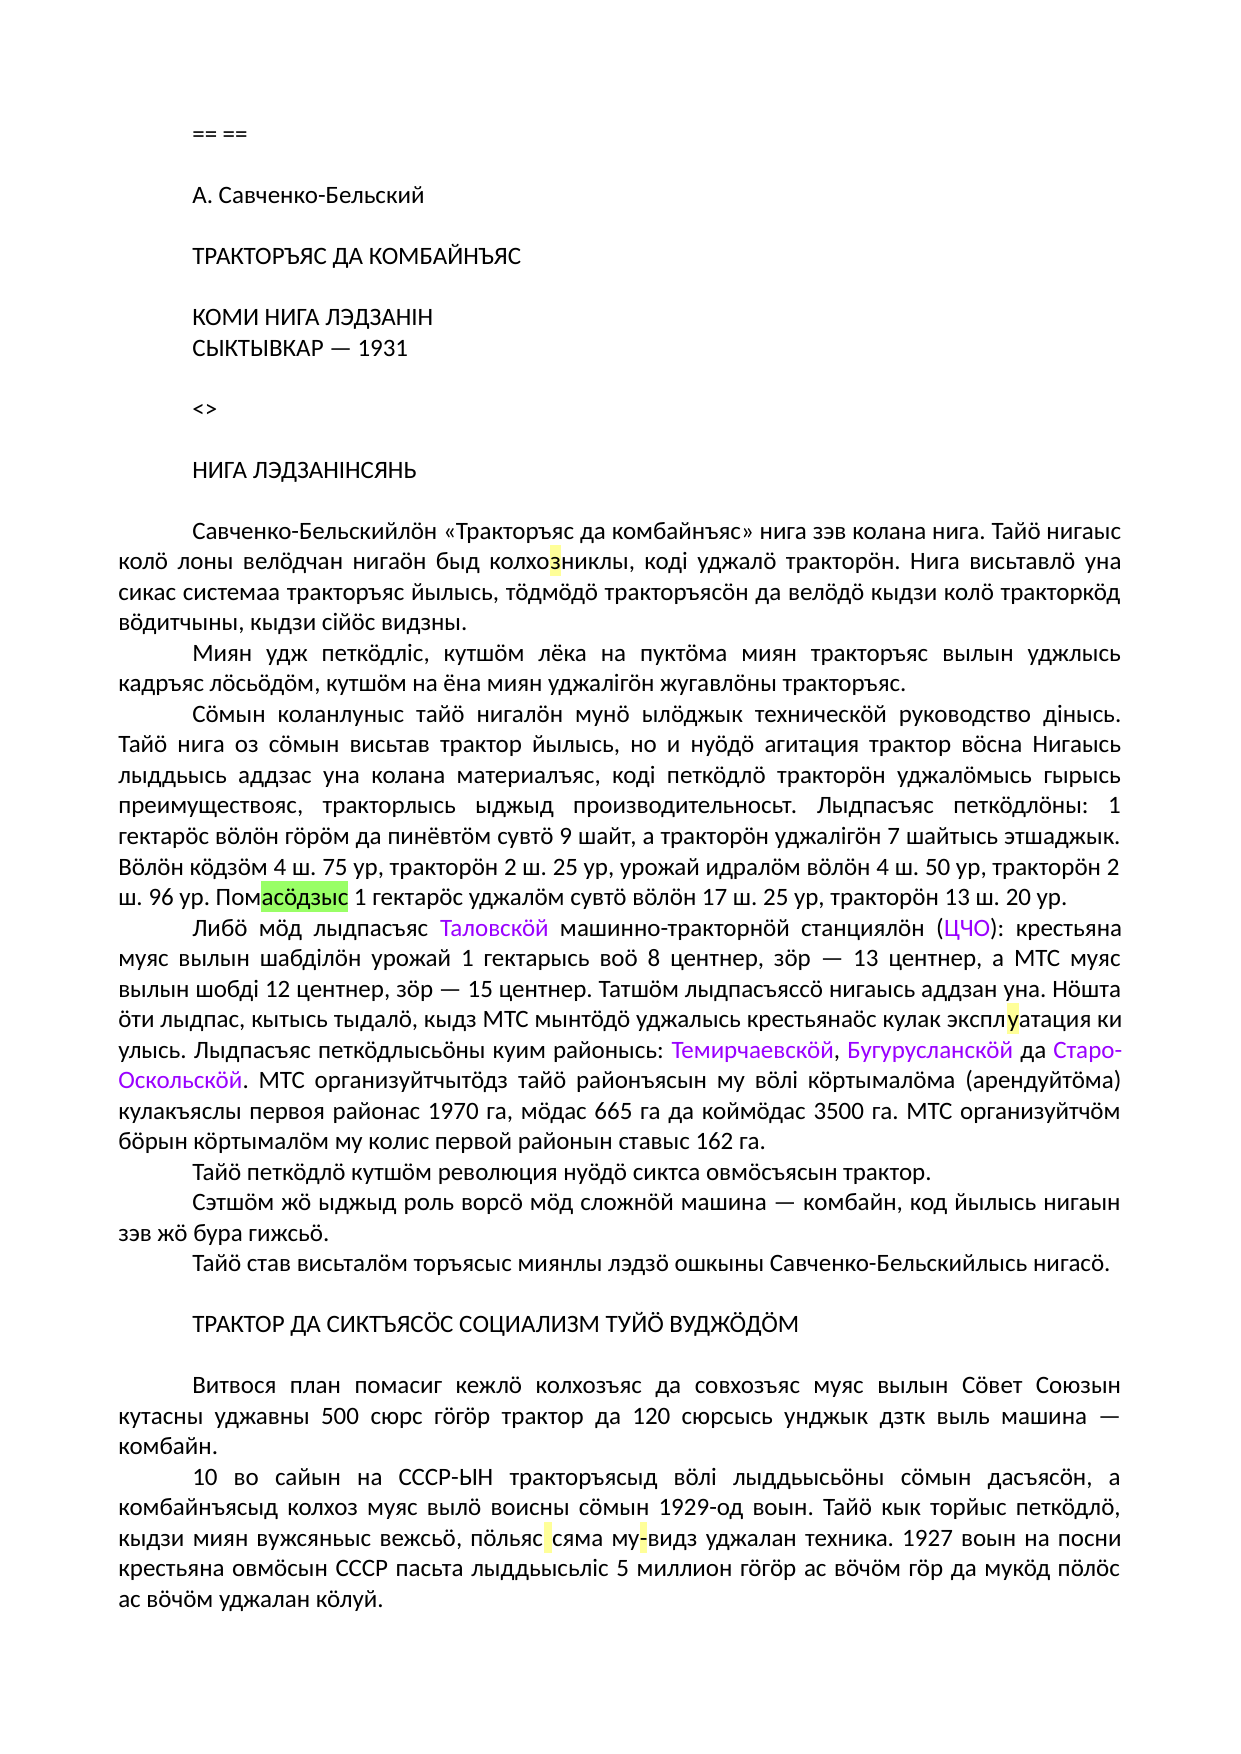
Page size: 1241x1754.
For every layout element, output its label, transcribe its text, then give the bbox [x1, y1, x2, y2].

text Витвося план помасиг кежлӧ колхозъяс да совхозъяс муяс вылын Сӧвет Союзын кутасны уджавны 500 сюрс гӧгӧр трактор да 120 сюрсысь унджык дзтк выль машина — комбайн. [118, 1369, 1122, 1461]
text == == [118, 118, 1122, 149]
text Савченко-Бельскийлӧн «Тракторъяс да комбайнъяс» нига зэв колана нига. Тайӧ нигаыс колӧ лоны велӧдчан нигаӧн быд колхозниклы, коді уджалӧ тракторӧн. Нига висьтавлӧ уна сикас системаа тракторъяс йылысь, тӧдмӧдӧ тракторъясӧн да велӧдӧ кыдзи колӧ тракторкӧд вӧдитчыны, кыдзи сійӧс видзны. [118, 515, 1122, 637]
text Либӧ мӧд лыдпасъяс Таловскӧй машинно-тракторнӧй станциялӧн (ЦЧО): крестьяна муяс вылын шабділӧн урожай 1 гектарысь воӧ 8 центнер, зӧр — 13 центнер, а МТС муяс вылын шобді 12 центнер, зӧр — 15 центнер. Татшӧм лыдпасъяссӧ нигаысь аддзан уна. Нӧшта ӧти лыдпас, кытысь тыдалӧ, кыдз МТС мынтӧдӧ уджалысь крестьянаӧс кулак эксплуатация ки улысь. Лыдпасъяс петкӧдлысьӧны куим районысь: Темирчаевскӧй, Бугурусланскӧй да Старо-Оскольскӧй. МТС организуйтчытӧдз тайӧ районъясын му вӧлі кӧртымалӧма (арендуйтӧма) кулакъяслы первоя районас 1970 га, мӧдас 665 га да коймӧдас 3500 га. МТС организуйтчӧм бӧрын кӧртымалӧм му колис первой районын ставыс 162 га. [118, 912, 1122, 1156]
text <> [118, 393, 1122, 423]
text КОМИ НИГА ЛЭДЗАНІН [118, 301, 1122, 332]
text Сэтшӧм жӧ ыджыд роль ворсӧ мӧд сложнӧй машина — комбайн, код йылысь нигаын зэв жӧ бура гижсьӧ. [118, 1186, 1122, 1247]
text Тайӧ петкӧдлӧ кутшӧм революция нуӧдӧ сиктса овмӧсъясын трактор. [118, 1156, 1122, 1186]
text Тайӧ став висьталӧм торъясыс миянлы лэдзӧ ошкыны Савченко-Бельскийлысь нигасӧ. [118, 1247, 1122, 1278]
text ТРАКТОРЪЯС ДА КОМБАЙНЪЯС [118, 240, 1122, 271]
text 10 во сайын на СССР-ЫН тракторъясыд вӧлі лыддьысьӧны сӧмын дасъясӧн, а комбайнъясыд колхоз муяс вылӧ воисны сӧмын 1929-од воын. Тайӧ кык торйыс петкӧдлӧ, кыдзи миян вужсяньыс вежсьӧ, пӧльяс сяма му-видз уджалан техника. 1927 воын на посни крестьяна овмӧсын СССР пасьта лыддьысьліс 5 миллион гӧгӧр ас вӧчӧм гӧр да мукӧд пӧлӧс ас вӧчӧм уджалан кӧлуй. [118, 1461, 1122, 1614]
text Сӧмын коланлуныс тайӧ нигалӧн мунӧ ылӧджык техническӧй руководство дінысь. Тайӧ нига оз сӧмын висьтав трактор йылысь, но и нуӧдӧ агитация трактор вӧсна Нигаысь лыддьысь аддзас уна колана материалъяс, коді петкӧдлӧ тракторӧн уджалӧмысь гырысь преимуществояс, тракторлысь ыджыд производительносьт. Лыдпасъяс петкӧдлӧны: 1 гектарӧс вӧлӧн гӧрӧм да пинёвтӧм сувтӧ 9 шайт, а тракторӧн уджалігӧн 7 шайтысь этшаджык. Вӧлӧн кӧдзӧм 4 ш. 75 ур, тракторӧн 2 ш. 25 ур, урожай идралӧм вӧлӧн 4 ш. 50 ур, тракторӧн 2 ш. 96 ур. Помасӧдзыс 1 гектарӧс уджалӧм сувтӧ вӧлӧн 17 ш. 25 ур, тракторӧн 13 ш. 20 ур. [118, 698, 1122, 912]
text НИГА ЛЭДЗАНІНСЯНЬ [118, 454, 1122, 484]
text А. Савченко-Бельский [118, 179, 1122, 210]
text СЫКТЫВКАР — 1931 [118, 332, 1122, 362]
text Миян удж петкӧдліс, кутшӧм лёка на пуктӧма миян тракторъяс вылын уджлысь кадръяс лӧсьӧдӧм, кутшӧм на ёна миян уджалігӧн жугавлӧны тракторъяс. [118, 637, 1122, 698]
text ТРАКТОР ДА СИКТЪЯСӦС СОЦИАЛИЗМ ТУЙӦ ВУДЖӦДӦМ [118, 1308, 1122, 1339]
